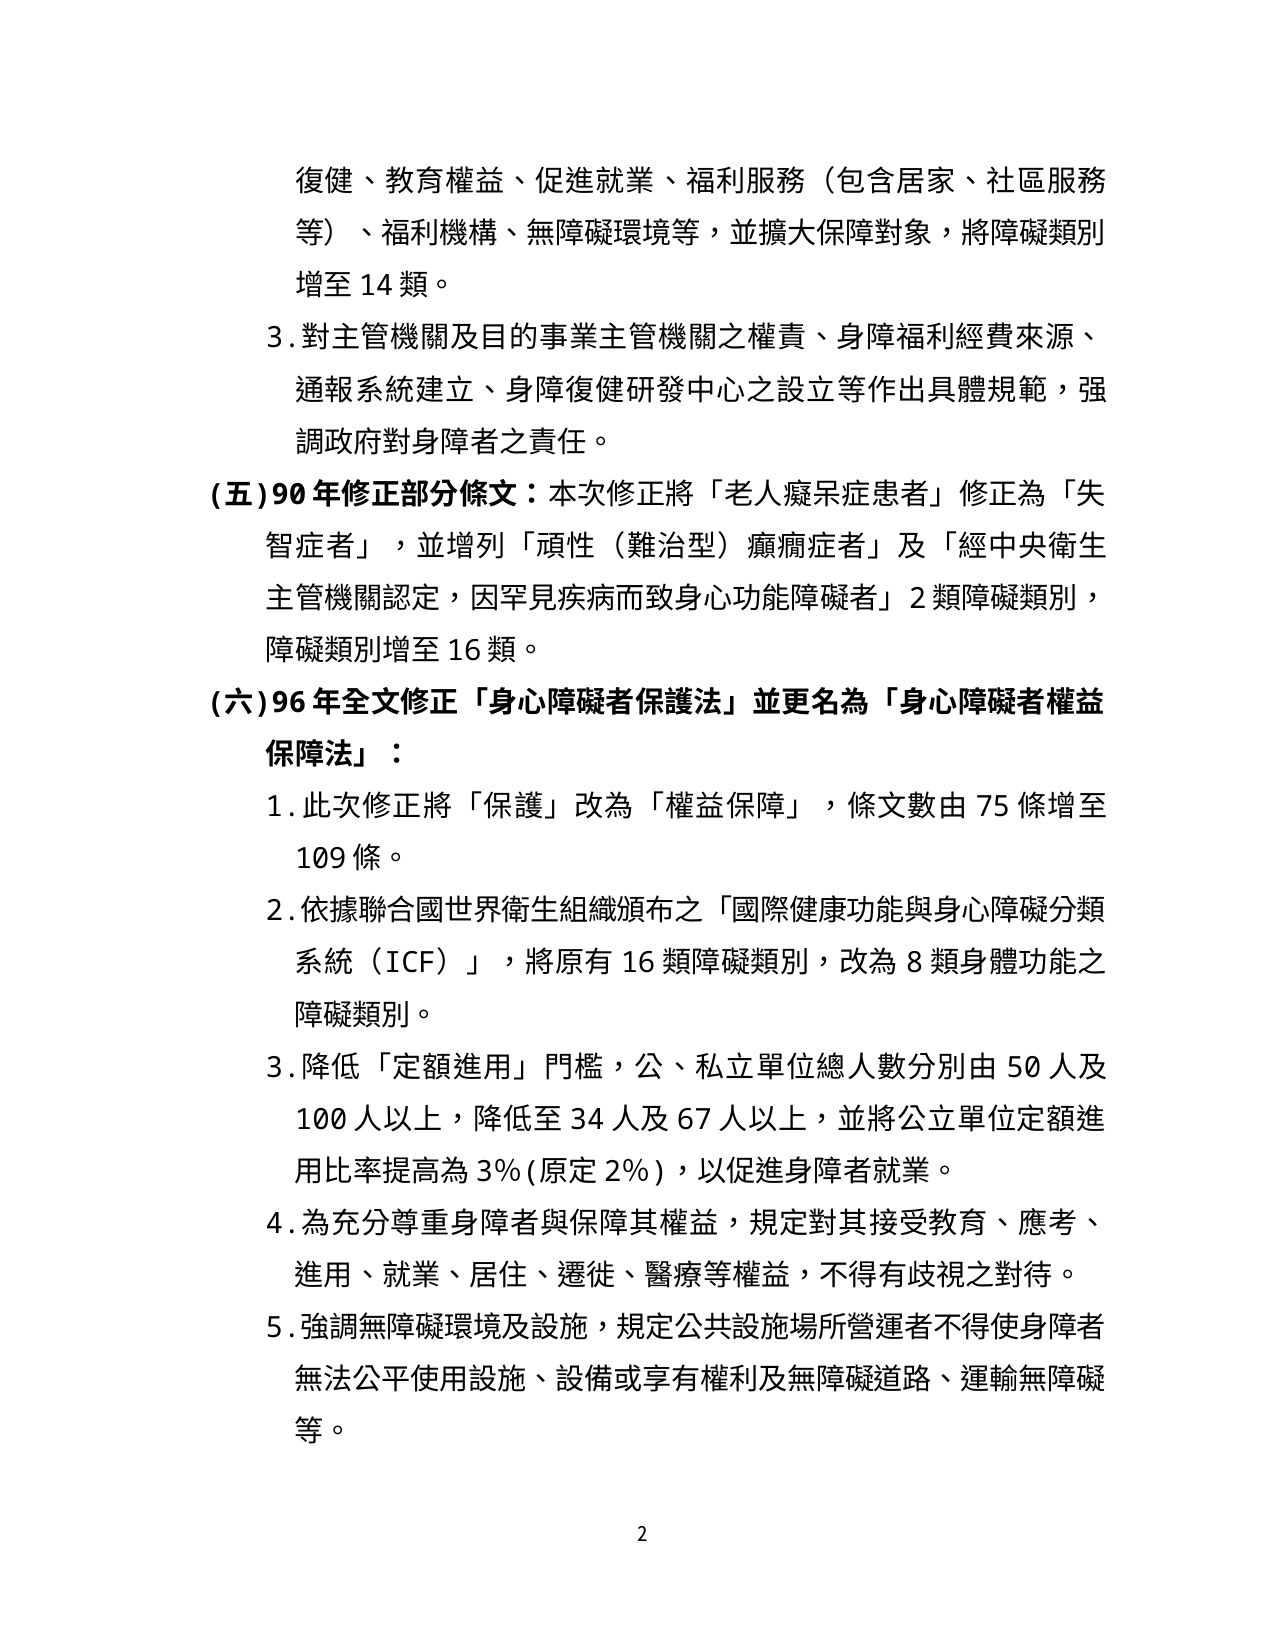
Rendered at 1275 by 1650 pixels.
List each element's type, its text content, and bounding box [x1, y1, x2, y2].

text 4.為充分尊重身障者與保障其權益，規定對其接受教育、應考、進用、就業、居住、遷徙、醫療等權益，不得有歧視之對待。 [265, 1192, 1107, 1296]
text 復健、教育權益、促進就業、福利服務（包含居家、社區服務等）、福利機構、無障礙環境等，並擴大保障對象，將障礙類別增至14類。 [266, 150, 1107, 306]
text 3.降低「定額進用」門檻，公、私立單位總人數分別由50人及100人以上，降低至34人及67人以上，並將公立單位定額進用比率提高為3％(原定2％)，以促進身障者就業。 [265, 1035, 1107, 1192]
text 3.對主管機關及目的事業主管機關之權責、身障福利經費來源、通報系統建立、身障復健研發中心之設立等作出具體規範，强調政府對身障者之責任。 [266, 306, 1107, 462]
text 2.依據聯合國世界衛生組織頒布之「國際健康功能與身心障礙分類系統（ICF）」，將原有16類障礙類別，改為8類身體功能之障礙類別。 [265, 879, 1107, 1035]
text (五)90年修正部分條文：本次修正將「老人癡呆症患者」修正為「失智症者」，並增列「頑性（難治型）癲癇症者」及「經中央衛生主管機關認定，因罕見疾病而致身心功能障礙者」2類障礙類別，障礙類別增至16類。 [207, 462, 1107, 671]
text 5.強調無障礙環境及設施，規定公共設施場所營運者不得使身障者無法公平使用設施、設備或享有權利及無障礙道路、運輸無障礙等。 [265, 1296, 1107, 1452]
text 1.此次修正將「保護」改為「權益保障」，條文數由75條增至109條。 [265, 775, 1107, 879]
text (六)96年全文修正「身心障礙者保護法」並更名為「身心障礙者權益保障法」： [207, 671, 1107, 775]
